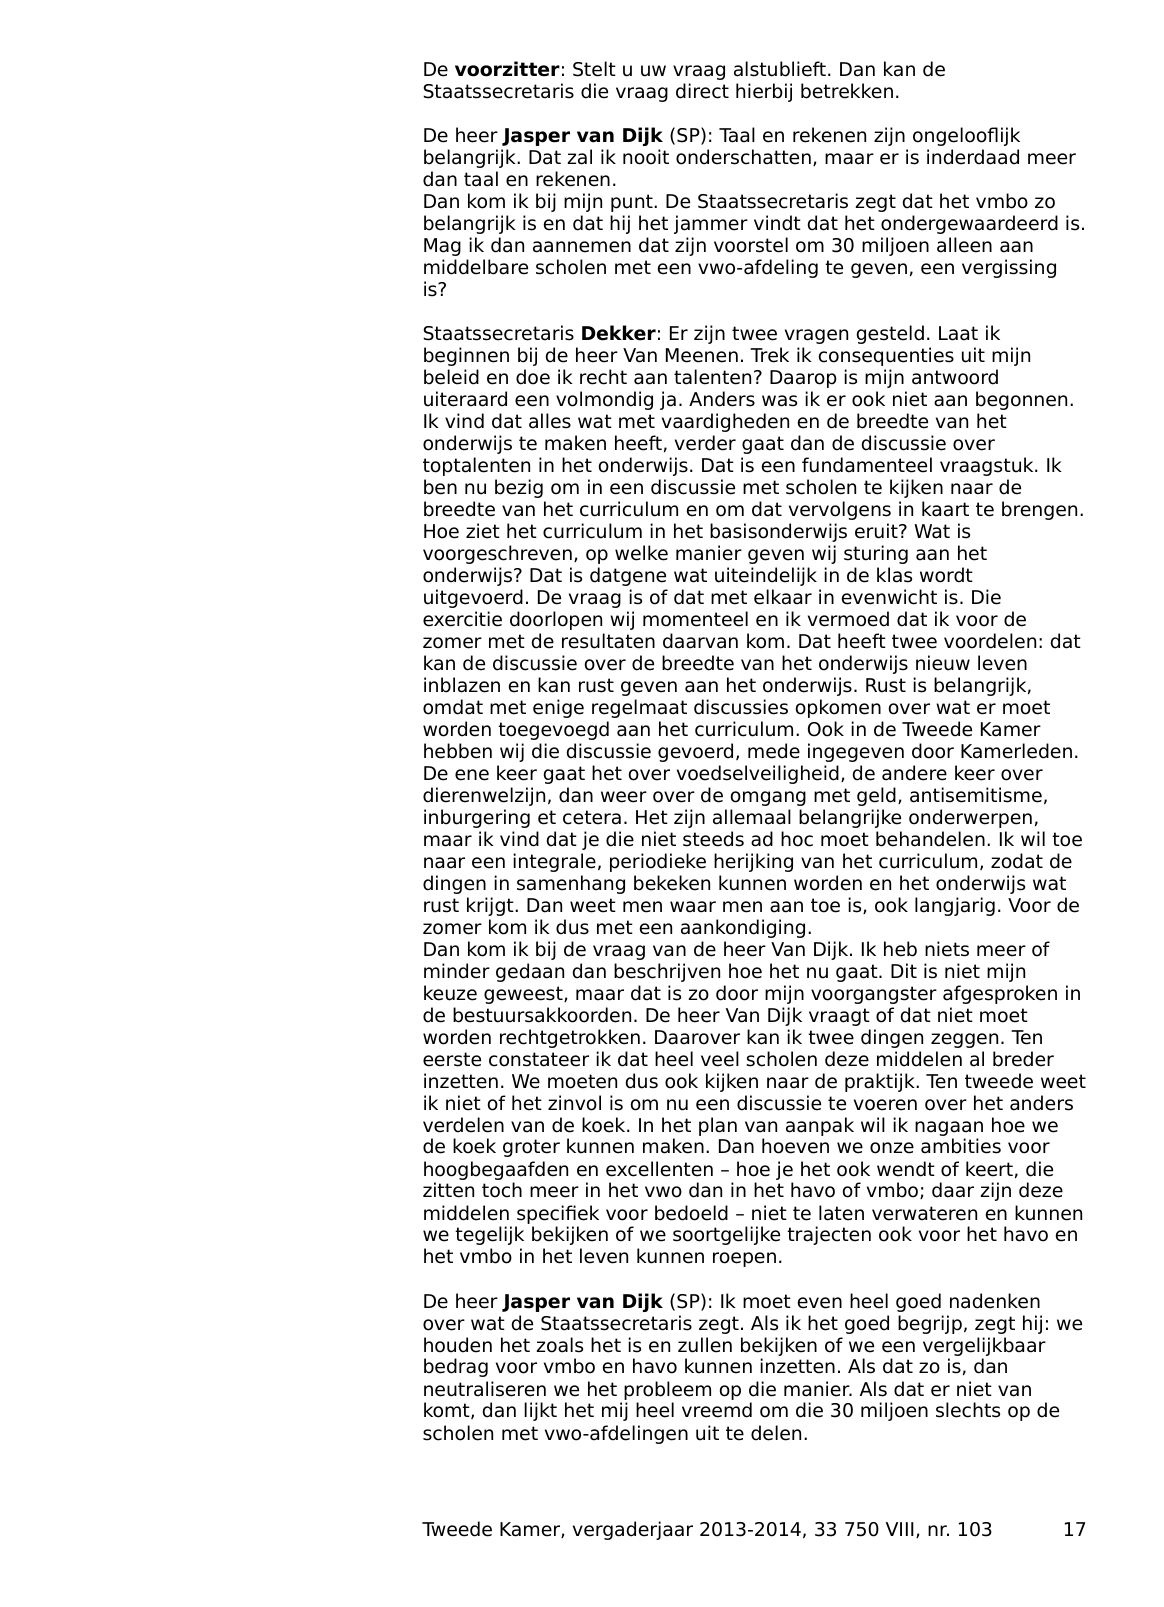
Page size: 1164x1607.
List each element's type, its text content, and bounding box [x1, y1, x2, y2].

text De heer Jasper van Dijk (SP): Taal en rekenen zijn ongelooflijk belangrijk. Dat zal ik nooit onderschatten, maar er is inderdaad meer dan taal en rekenen. [422, 125, 1087, 191]
text Dan kom ik bij mijn punt. De Staatssecretaris zegt dat het vmbo zo belangrijk is en dat hij het jammer vindt dat het ondergewaardeerd is. Mag ik dan aannemen dat zijn voorstel om 30 miljoen alleen aan middelbare scholen met een vwo-afdeling te geven, een vergissing is? [422, 191, 1087, 301]
text De heer Jasper van Dijk (SP): Ik moet even heel goed nadenken over wat de Staatssecretaris zegt. Als ik het goed begrijp, zegt hij: we houden het zoals het is en zullen bekijken of we een vergelijkbaar bedrag voor vmbo en havo kunnen inzetten. Als dat zo is, dan neutraliseren we het probleem op die manier. Als dat er niet van komt, dan lijkt het mij heel vreemd om die 30 miljoen slechts op de scholen met vwo-afdelingen uit te delen. [422, 1291, 1087, 1444]
text Dan kom ik bij de vraag van de heer Van Dijk. Ik heb niets meer of minder gedaan dan beschrijven hoe het nu gaat. Dit is niet mijn keuze geweest, maar dat is zo door mijn voorgangster afgesproken in de bestuursakkoorden. De heer Van Dijk vraagt of dat niet moet worden rechtgetrokken. Daarover kan ik twee dingen zeggen. Ten eerste constateer ik dat heel veel scholen deze middelen al breder inzetten. We moeten dus ook kijken naar de praktijk. Ten tweede weet ik niet of het zinvol is om nu een discussie te voeren over het anders verdelen van de koek. In het plan van aanpak wil ik nagaan hoe we de koek groter kunnen maken. Dan hoeven we onze ambities voor hoogbegaafden en excellenten – hoe je het ook wendt of keert, die zitten toch meer in het vwo dan in het havo of vmbo; daar zijn deze middelen specifiek voor bedoeld – niet te laten verwateren en kunnen we tegelijk bekijken of we soortgelijke trajecten ook voor het havo en het vmbo in het leven kunnen roepen. [422, 939, 1087, 1268]
text Staatssecretaris Dekker: Er zijn twee vragen gesteld. Laat ik beginnen bij de heer Van Meenen. Trek ik consequenties uit mijn beleid en doe ik recht aan talenten? Daarop is mijn antwoord uiteraard een volmondig ja. Anders was ik er ook niet aan begonnen. Ik vind dat alles wat met vaardigheden en de breedte van het onderwijs te maken heeft, verder gaat dan de discussie over toptalenten in het onderwijs. Dat is een fundamenteel vraagstuk. Ik ben nu bezig om in een discussie met scholen te kijken naar de breedte van het curriculum en om dat vervolgens in kaart te brengen. Hoe ziet het curriculum in het basisonderwijs eruit? Wat is voorgeschreven, op welke manier geven wij sturing aan het onderwijs? Dat is datgene wat uiteindelijk in de klas wordt uitgevoerd. De vraag is of dat met elkaar in evenwicht is. Die exercitie doorlopen wij momenteel en ik vermoed dat ik voor de zomer met de resultaten daarvan kom. Dat heeft twee voordelen: dat kan de discussie over de breedte van het onderwijs nieuw leven inblazen en kan rust geven aan het onderwijs. Rust is belangrijk, omdat met enige regelmaat discussies opkomen over wat er moet worden toegevoegd aan het curriculum. Ook in de Tweede Kamer hebben wij die discussie gevoerd, mede ingegeven door Kamerleden. De ene keer gaat het over voedselveiligheid, de andere keer over dierenwelzijn, dan weer over de omgang met geld, antisemitisme, inburgering et cetera. Het zijn allemaal belangrijke onderwerpen, maar ik vind dat je die niet steeds ad hoc moet behandelen. Ik wil toe naar een integrale, periodieke herijking van het curriculum, zodat de dingen in samenhang bekeken kunnen worden en het onderwijs wat rust krijgt. Dan weet men waar men aan toe is, ook langjarig. Voor de zomer kom ik dus met een aankondiging. [422, 323, 1087, 939]
text De voorzitter: Stelt u uw vraag alstublieft. Dan kan de Staatssecretaris die vraag direct hierbij betrekken. [422, 59, 1087, 103]
